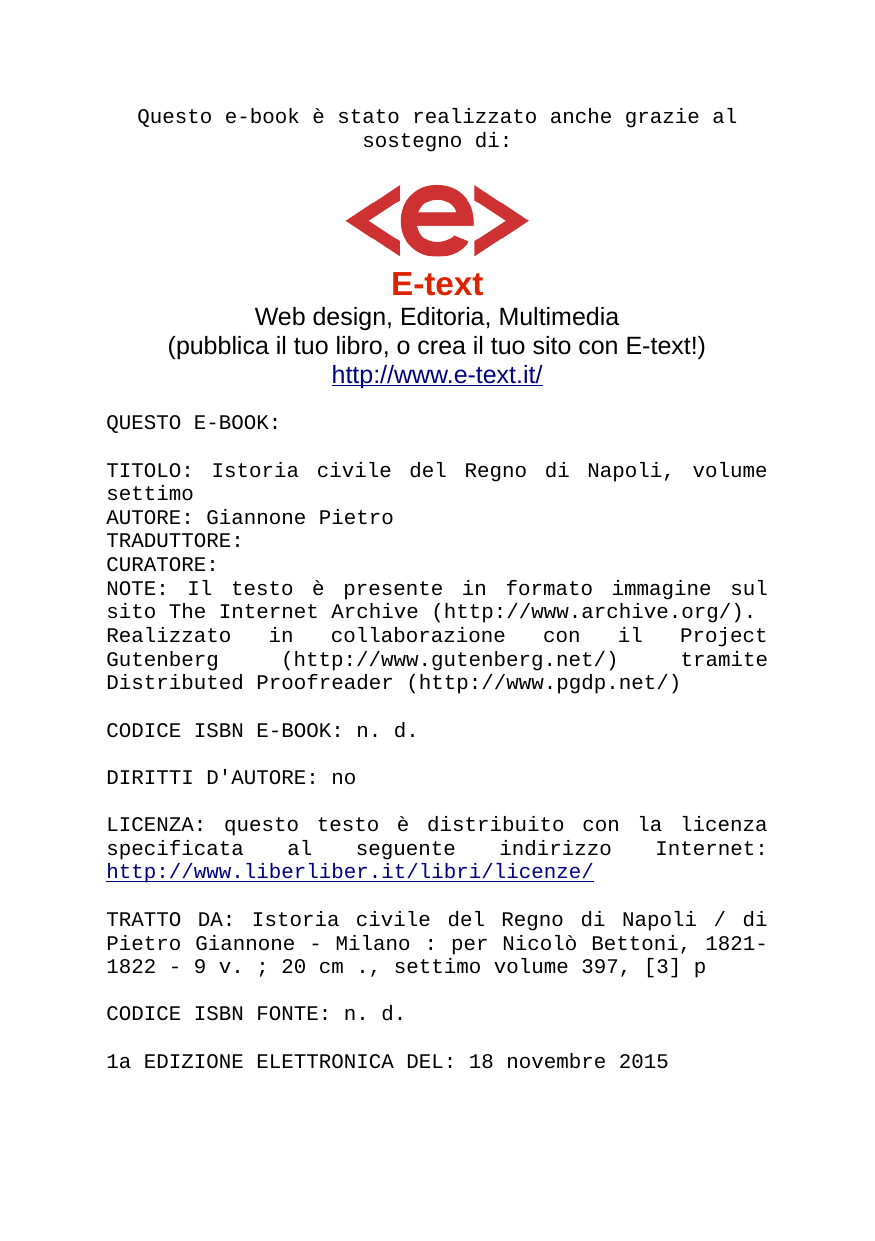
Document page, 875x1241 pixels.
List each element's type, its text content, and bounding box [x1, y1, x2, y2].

text Questo e-book è stato realizzato anche grazie al sostegno di: [106, 106, 768, 153]
text 1a EDIZIONE ELETTRONICA DEL: 18 novembre 2015 [106, 1051, 768, 1074]
text Web design, Editoria, Multimedia [106, 302, 768, 331]
text Realizzato in collaborazione con il Project Gutenberg (http://www.gutenberg.net/) tramite Distributed Proofreader (http://www.pgdp.net/) [106, 625, 768, 696]
text TRADUTTORE: [106, 531, 768, 554]
picture [344, 184, 530, 257]
text QUESTO E-BOOK: [106, 412, 768, 436]
text TITOLO: Istoria civile del Regno di Napoli, volume settimo [106, 459, 768, 507]
text E-text [106, 264, 768, 302]
text CODICE ISBN FONTE: n. d. [106, 1003, 768, 1027]
text AUTORE: Giannone Pietro [106, 507, 768, 531]
text TRATTO DA: Istoria civile del Regno di Napoli / di Pietro Giannone - Milano : per Nicolò Bettoni, 1821-1822 - 9 v. ; 20 cm ., settimo volume 397, [3] p [106, 909, 768, 980]
text (pubblica il tuo libro, o crea il tuo sito con E-text!) [106, 331, 768, 360]
text CODICE ISBN E-BOOK: n. d. [106, 720, 768, 743]
text LICENZA: questo testo è distribuito con la licenza specificata al seguente indirizzo Internet: http://www.liberliber.it/libri/licenze/ [106, 814, 768, 885]
text http://www.e-text.it/ [106, 360, 768, 389]
text DIRITTI D'AUTORE: no [106, 767, 768, 791]
text CURATORE: [106, 554, 768, 578]
text NOTE: Il testo è presente in formato immagine sul sito The Internet Archive (http://www.archive.org/). [106, 578, 768, 625]
